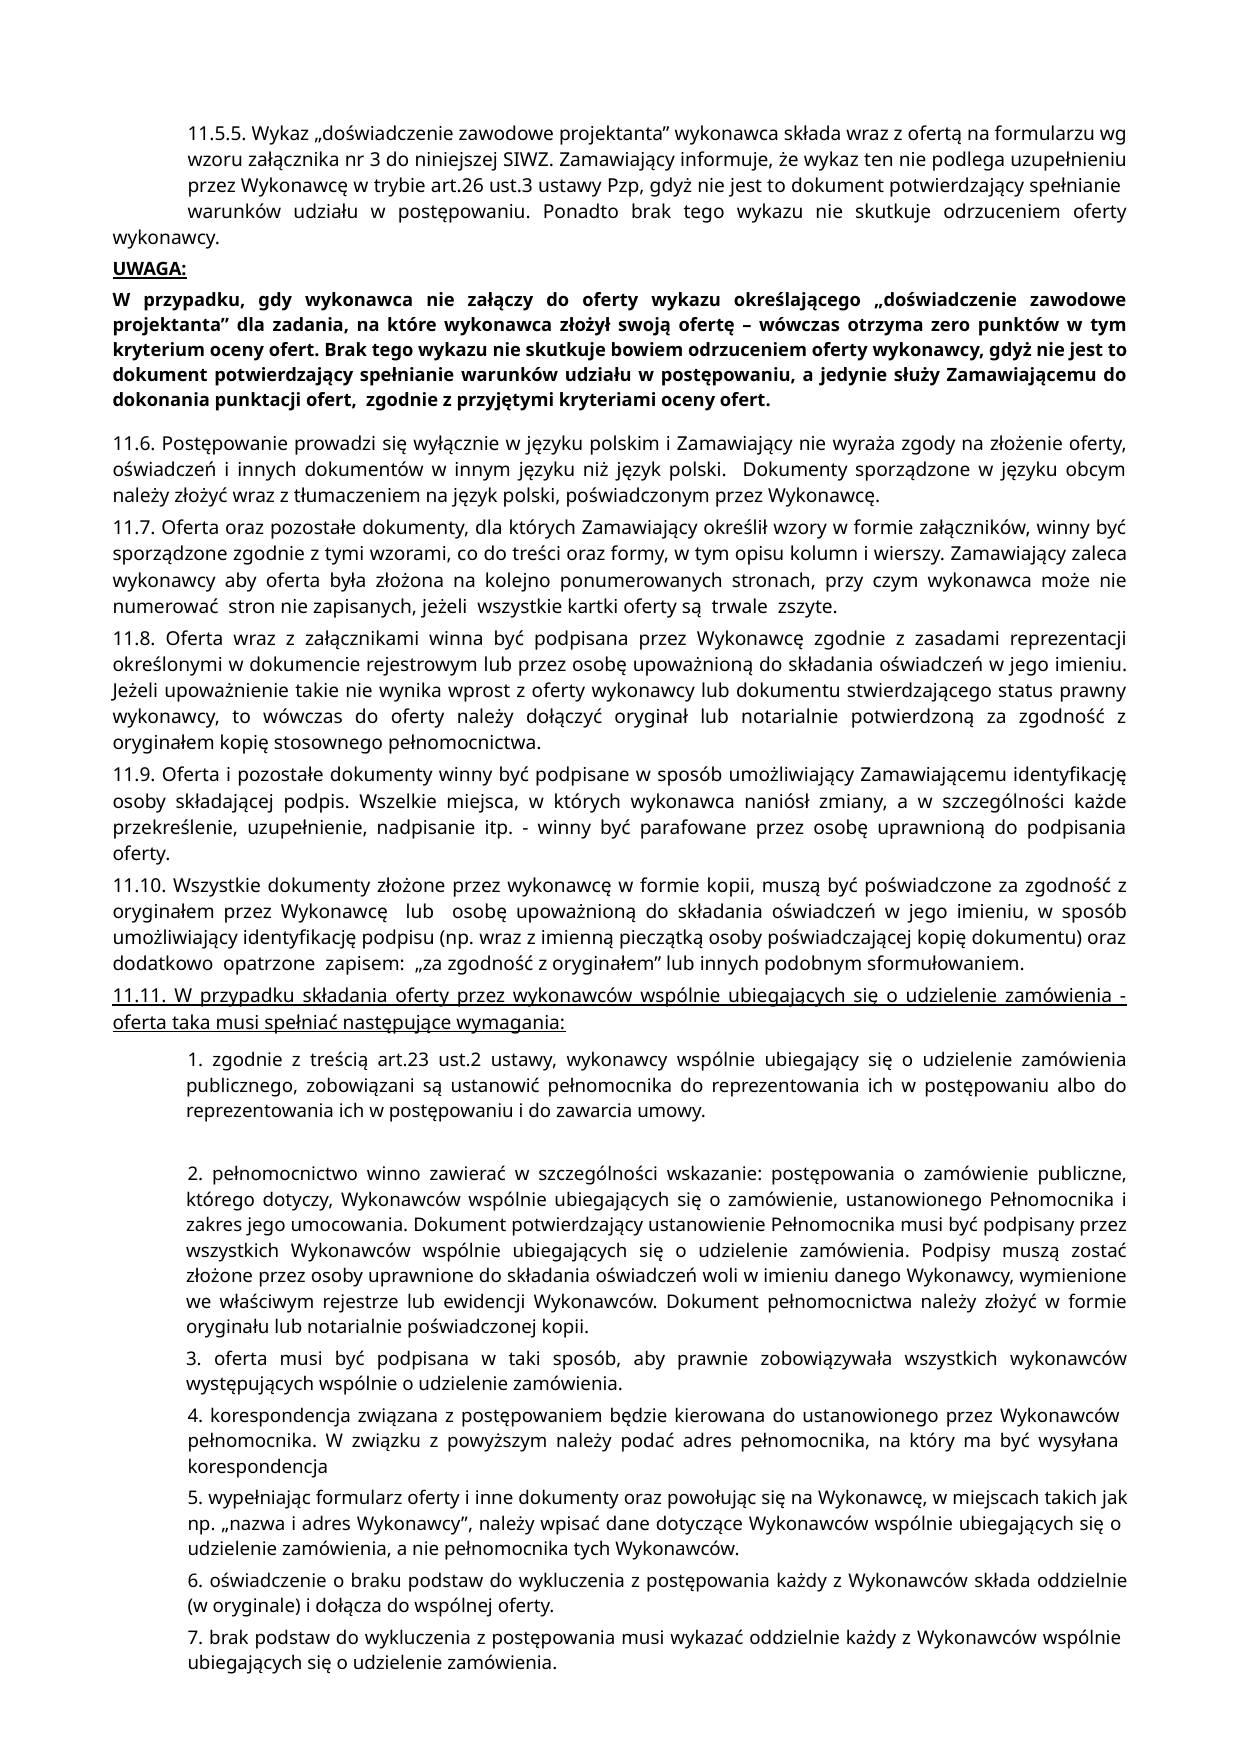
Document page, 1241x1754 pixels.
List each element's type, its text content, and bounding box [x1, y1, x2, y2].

text 11.7. Oferta oraz pozostałe dokumenty, dla których Zamawiający określił wzory w formie załączników, winny być sporządzone zgodnie z tymi wzorami, co do treści oraz formy, w tym opisu kolumn i wierszy. Zamawiający zaleca wykonawcy aby oferta była złożona na kolejno ponumerowanych stronach, przy czym wykonawca może nie numerować stron nie zapisanych, jeżeli wszystkie kartki oferty są trwale zszyte. [112, 514, 1128, 619]
text W przypadku, gdy wykonawca nie załączy do oferty wykazu określającego „doświadczenie zawodowe projektanta” dla zadania, na które wykonawca złożył swoją ofertę – wówczas otrzyma zero punktów w tym kryterium oceny ofert. Brak tego wykazu nie skutkuje bowiem odrzuceniem oferty wykonawcy, gdyż nie jest to dokument potwierdzający spełnianie warunków udziału w postępowaniu, a jedynie służy Zamawiającemu do dokonania punktacji ofert, zgodnie z przyjętymi kryteriami oceny ofert. [112, 287, 1128, 412]
list 2. pełnomocnictwo winno zawierać w szczególności wskazanie: postępowania o zamówienie publiczne, którego dotyczy, Wykonawców wspólnie ubiegających się o zamówienie, ustanowionego Pełnomocnika i zakres jego umocowania. Dokument potwierdzający ustanowienie Pełnomocnika musi być podpisany przez wszystkich Wykonawców wspólnie ubiegających się o udzielenie zamówienia. Podpisy muszą zostać złożone przez osoby uprawnione do składania oświadczeń woli w imieniu danego Wykonawcy, wymienione we właściwym rejestrze lub ewidencji Wykonawców. Dokument pełnomocnictwa należy złożyć w formie oryginału lub notarialnie poświadczonej kopii. [156, 1160, 1128, 1339]
text 11.8. Oferta wraz z załącznikami winna być podpisana przez Wykonawcę zgodnie z zasadami reprezentacji określonymi w dokumencie rejestrowym lub przez osobę upoważnioną do składania oświadczeń w jego imieniu. Jeżeli upoważnienie takie nie wynika wprost z oferty wykonawcy lub dokumentu stwierdzającego status prawny wykonawcy, to wówczas do oferty należy dołączyć oryginał lub notarialnie potwierdzoną za zgodność z oryginałem kopię stosownego pełnomocnictwa. [112, 625, 1128, 755]
list 3. oferta musi być podpisana w taki sposób, aby prawnie zobowiązywała wszystkich wykonawców występujących wspólnie o udzielenie zamówienia. [156, 1345, 1128, 1396]
list 4. korespondencja związana z postępowaniem będzie kierowana do ustanowionego przez Wykonawców pełnomocnika. W związku z powyższym należy podać adres pełnomocnika, na który ma być wysyłana korespondencja [156, 1402, 1128, 1478]
text 11.10. Wszystkie dokumenty złożone przez wykonawcę w formie kopii, muszą być poświadczone za zgodność z oryginałem przez Wykonawcę lub osobę upoważnioną do składania oświadczeń w jego imieniu, w sposób umożliwiający identyfikację podpisu (np. wraz z imienną pieczątką osoby poświadczającej kopię dokumentu) oraz dodatkowo opatrzone zapisem: „za zgodność z oryginałem” lub innych podobnym sformułowaniem. [112, 872, 1128, 976]
list 1. zgodnie z treścią art.23 ust.2 ustawy, wykonawcy wspólnie ubiegający się o udzielenie zamówienia publicznego, zobowiązani są ustanowić pełnomocnika do reprezentowania ich w postępowaniu albo do reprezentowania ich w postępowaniu i do zawarcia umowy. [156, 1046, 1128, 1123]
list 6. oświadczenie o braku podstaw do wykluczenia z postępowania każdy z Wykonawców składa oddzielnie (w oryginale) i dołącza do wspólnej oferty. [156, 1567, 1128, 1618]
text 11.6. Postępowanie prowadzi się wyłącznie w języku polskim i Zamawiający nie wyraża zgody na złożenie oferty, oświadczeń i innych dokumentów w innym języku niż język polski. Dokumenty sporządzone w języku obcym należy złożyć wraz z tłumaczeniem na język polski, poświadczonym przez Wykonawcę. [112, 430, 1128, 508]
text 11.5.5. Wykaz „doświadczenie zawodowe projektanta” wykonawca składa wraz z ofertą na formularzu wg wzoru załącznika nr 3 do niniejszej SIWZ. Zamawiający informuje, że wykaz ten nie podlega uzupełnieniu przez Wykonawcę w trybie art.26 ust.3 ustawy Pzp, gdyż nie jest to dokument potwierdzający spełnianie warunków udziału w postępowaniu. Ponadto brak tego wykazu nie skutkuje odrzuceniem oferty wykonawcy. [112, 119, 1128, 250]
list 5. wypełniając formularz oferty i inne dokumenty oraz powołując się na Wykonawcę, w miejscach takich jak np. „nazwa i adres Wykonawcy”, należy wpisać dane dotyczące Wykonawców wspólnie ubiegających się o udzielenie zamówienia, a nie pełnomocnika tych Wykonawców. [156, 1484, 1128, 1561]
text 11.11. W przypadku składania oferty przez wykonawców wspólnie ubiegających się o udzielenie zamówienia - oferta taka musi spełniać następujące wymagania: [112, 982, 1128, 1035]
list 7. brak podstaw do wykluczenia z postępowania musi wykazać oddzielnie każdy z Wykonawców wspólnie ubiegających się o udzielenie zamówienia. [156, 1624, 1128, 1675]
text UWAGA: [112, 256, 1128, 281]
text 11.9. Oferta i pozostałe dokumenty winny być podpisane w sposób umożliwiający Zamawiającemu identyfikację osoby składającej podpis. Wszelkie miejsca, w których wykonawca naniósł zmiany, a w szczególności każde przekreślenie, uzupełnienie, nadpisanie itp. - winny być parafowane przez osobę uprawnioną do podpisania oferty. [112, 761, 1128, 866]
